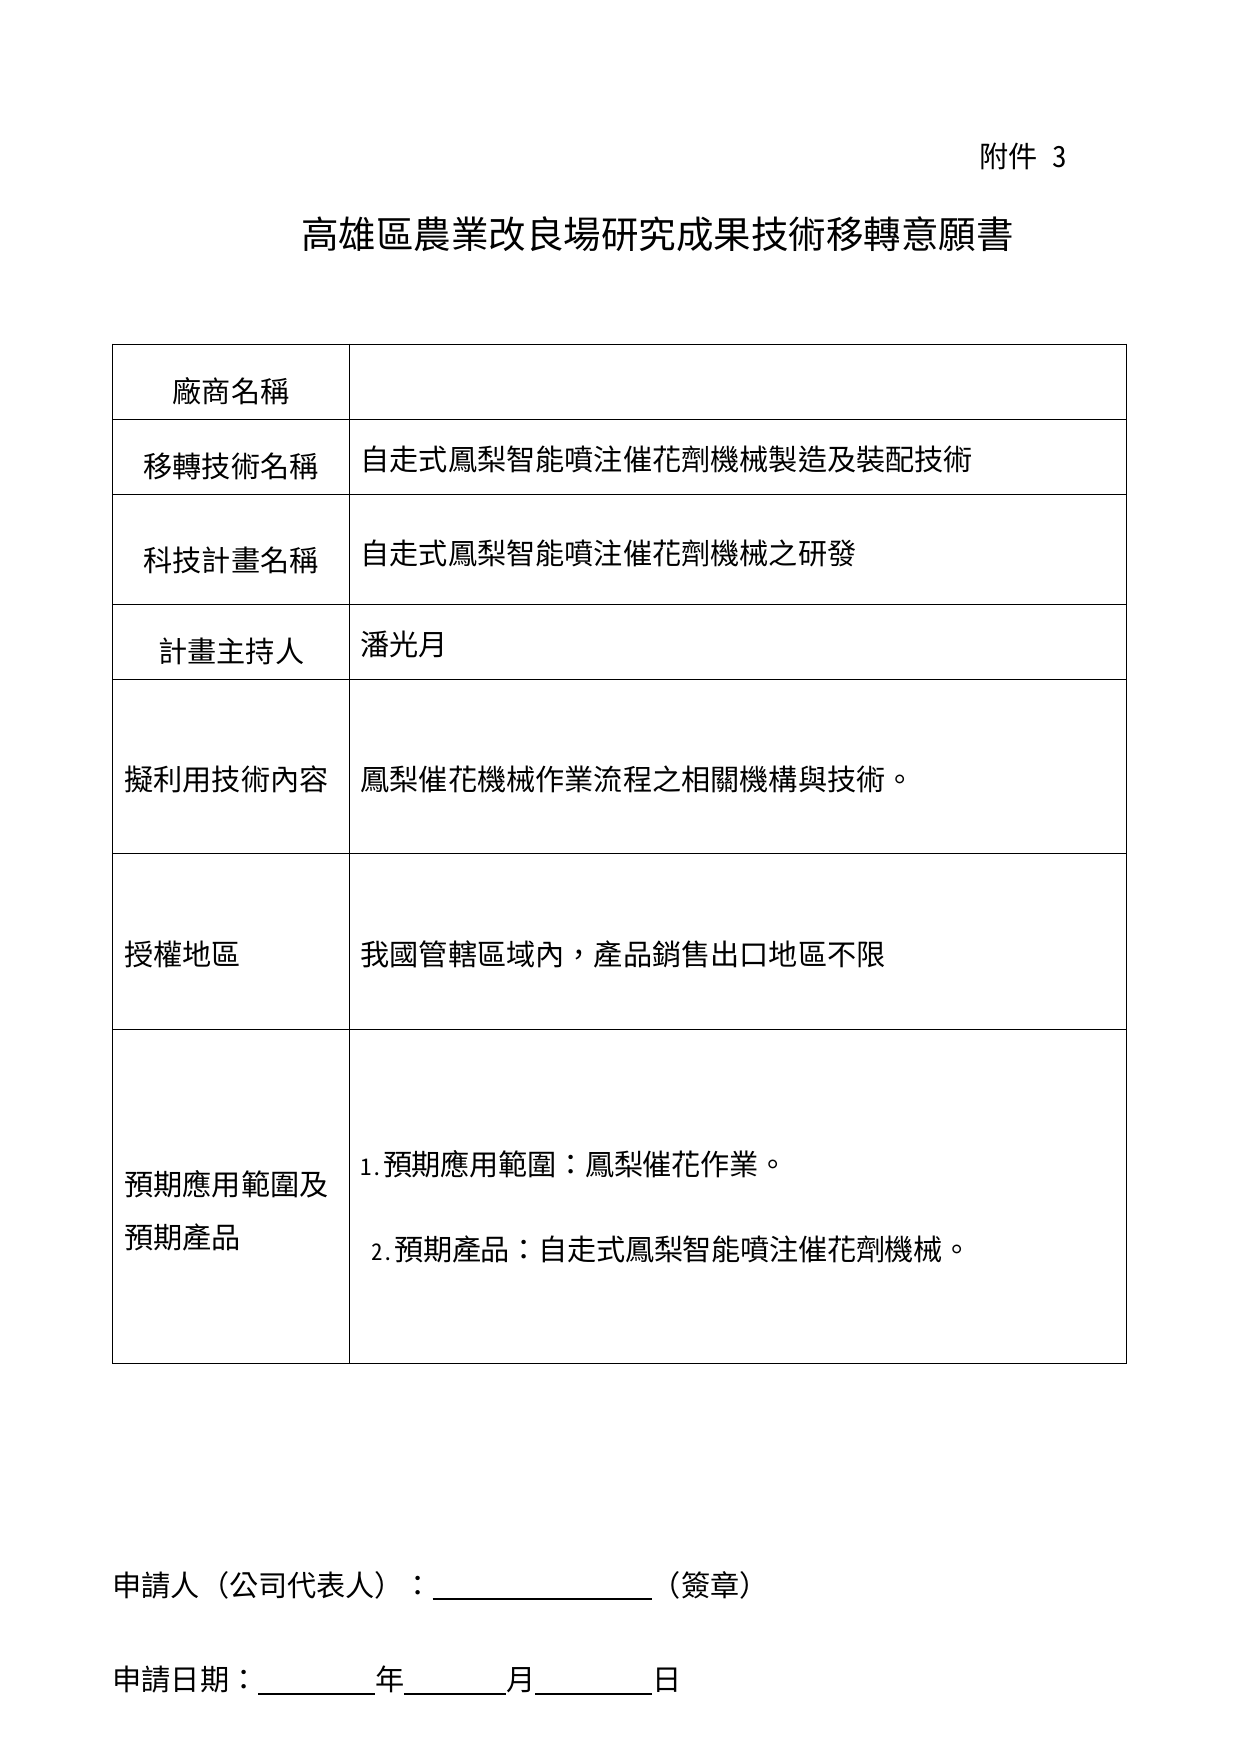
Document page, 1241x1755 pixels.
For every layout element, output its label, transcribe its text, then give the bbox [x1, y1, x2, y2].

text [112, 1364, 1127, 1371]
table_cell 擬利用技術內容 [113, 680, 349, 853]
table_cell 預期應用範圍及預期產品 [113, 1030, 349, 1363]
text 申請日期： 年 月 日 [112, 1657, 1138, 1699]
table_cell 潘光月 [350, 605, 1126, 678]
table_cell 自走式鳳梨智能噴注催花劑機械製造及裝配技術 [350, 420, 1126, 493]
table_header 廠商名稱 [113, 345, 349, 419]
table_cell 科技計畫名稱 [113, 495, 349, 603]
text 申請人（公司代表人）： （簽章） [112, 1563, 1138, 1605]
table_cell 計畫主持人 [113, 605, 349, 678]
table_cell 鳳梨催花機械作業流程之相關機構與技術。 [350, 680, 1126, 853]
table_cell 我國管轄區域內，產品銷售出口地區不限 [350, 854, 1126, 1028]
table_cell 授權地區 [113, 854, 349, 1028]
table_cell 自走式鳳梨智能噴注催花劑機械之研發 [350, 495, 1126, 603]
table_cell 預期應用範圍：鳳梨催花作業。 預期產品：自走式鳳梨智能噴注催花劑機械。 [350, 1030, 1126, 1363]
table_header [350, 345, 1126, 419]
text 高雄區農業改良場研究成果技術移轉意願書 [301, 205, 1089, 259]
table_cell 移轉技術名稱 [113, 420, 349, 493]
text 附件 3 [100, 133, 1066, 176]
